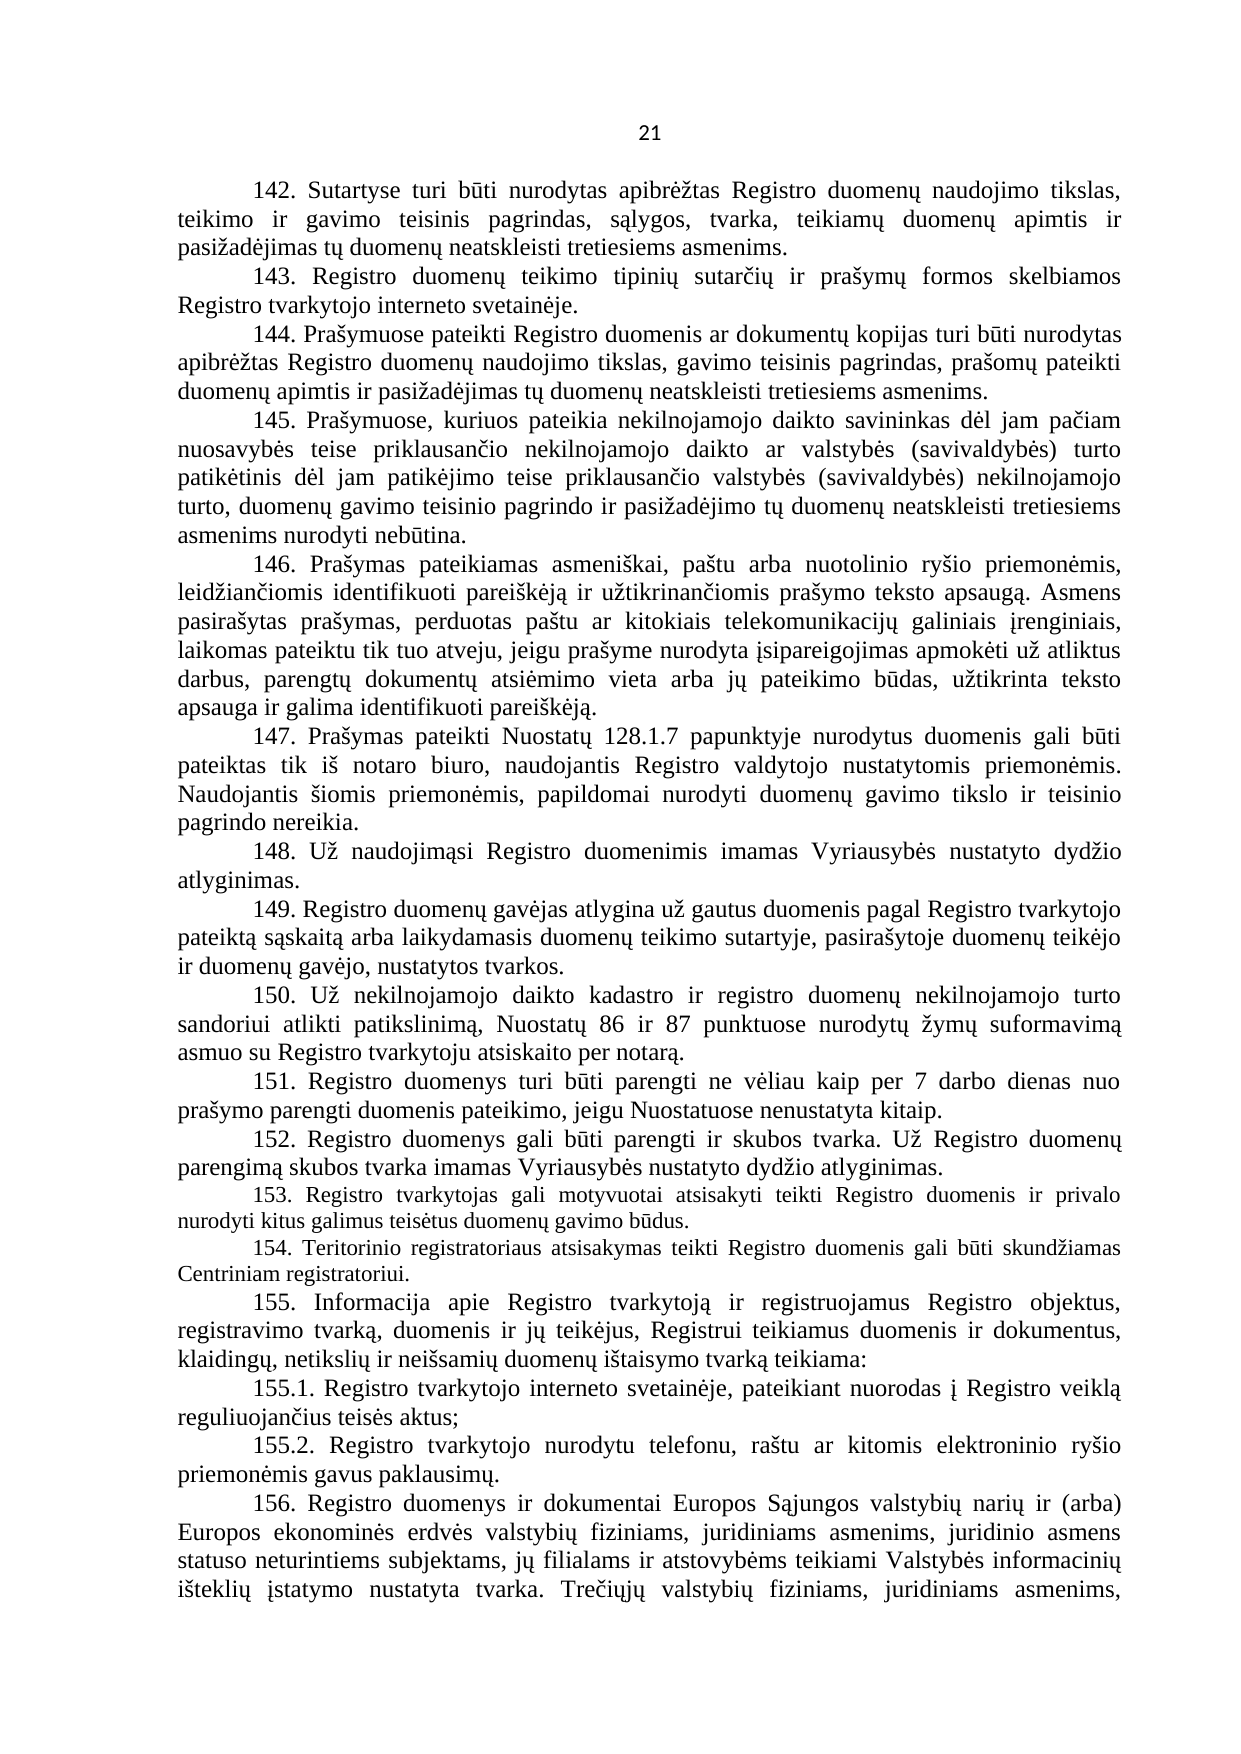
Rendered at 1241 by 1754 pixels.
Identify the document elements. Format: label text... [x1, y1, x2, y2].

text 149. Registro duomenų gavėjas atlygina už gautus duomenis pagal Registro tvarkytojo pateiktą sąskaitą arba laikydamasis duomenų teikimo sutartyje, pasirašytoje duomenų teikėjo ir duomenų gavėjo, nustatytos tvarkos. [177, 894, 1122, 980]
text 151. Registro duomenys turi būti parengti ne vėliau kaip per 7 darbo dienas nuo prašymo parengti duomenis pateikimo, jeigu Nuostatuose nenustatyta kitaip. [177, 1066, 1122, 1124]
text 144. Prašymuose pateikti Registro duomenis ar dokumentų kopijas turi būti nurodytas apibrėžtas Registro duomenų naudojimo tikslas, gavimo teisinis pagrindas, prašomų pateikti duomenų apimtis ir pasižadėjimas tų duomenų neatskleisti tretiesiems asmenims. [177, 319, 1122, 405]
text 146. Prašymas pateikiamas asmeniškai, paštu arba nuotolinio ryšio priemonėmis, leidžiančiomis identifikuoti pareiškėją ir užtikrinančiomis prašymo teksto apsaugą. Asmens pasirašytas prašymas, perduotas paštu ar kitokiais telekomunikacijų galiniais įrenginiais, laikomas pateiktu tik tuo atveju, jeigu prašyme nurodyta įsipareigojimas apmokėti už atliktus darbus, parengtų dokumentų atsiėmimo vieta arba jų pateikimo būdas, užtikrinta teksto apsauga ir galima identifikuoti pareiškėją. [177, 549, 1122, 721]
text 154. Teritorinio registratoriaus atsisakymas teikti Registro duomenis gali būti skundžiamas Centriniam registratoriui. [177, 1234, 1122, 1287]
text 152. Registro duomenys gali būti parengti ir skubos tvarka. Už Registro duomenų parengimą skubos tvarka imamas Vyriausybės nustatyto dydžio atlyginimas. [177, 1124, 1122, 1181]
text 145. Prašymuose, kuriuos pateikia nekilnojamojo daikto savininkas dėl jam pačiam nuosavybės teise priklausančio nekilnojamojo daikto ar valstybės (savivaldybės) turto patikėtinis dėl jam patikėjimo teise priklausančio valstybės (savivaldybės) nekilnojamojo turto, duomenų gavimo teisinio pagrindo ir pasižadėjimo tų duomenų neatskleisti tretiesiems asmenims nurodyti nebūtina. [177, 405, 1122, 549]
text 156. Registro duomenys ir dokumentai Europos Sąjungos valstybių narių ir (arba) Europos ekonominės erdvės valstybių fiziniams, juridiniams asmenims, juridinio asmens statuso neturintiems subjektams, jų filialams ir atstovybėms teikiami Valstybės informacinių išteklių įstatymo nustatyta tvarka. Trečiųjų valstybių fiziniams, juridiniams asmenims, [177, 1488, 1122, 1603]
text 147. Prašymas pateikti Nuostatų 128.1.7 papunktyje nurodytus duomenis gali būti pateiktas tik iš notaro biuro, naudojantis Registro valdytojo nustatytomis priemonėmis. Naudojantis šiomis priemonėmis, papildomai nurodyti duomenų gavimo tikslo ir teisinio pagrindo nereikia. [177, 721, 1122, 836]
text 142. Sutartyse turi būti nurodytas apibrėžtas Registro duomenų naudojimo tikslas, teikimo ir gavimo teisinis pagrindas, sąlygos, tvarka, teikiamų duomenų apimtis ir pasižadėjimas tų duomenų neatskleisti tretiesiems asmenims. [177, 175, 1122, 261]
text 155. Informacija apie Registro tvarkytoją ir registruojamus Registro objektus, registravimo tvarką, duomenis ir jų teikėjus, Registrui teikiamus duomenis ir dokumentus, klaidingų, netikslių ir neišsamių duomenų ištaisymo tvarką teikiama: [177, 1287, 1122, 1373]
text 148. Už naudojimąsi Registro duomenimis imamas Vyriausybės nustatyto dydžio atlyginimas. [177, 836, 1122, 894]
text 153. Registro tvarkytojas gali motyvuotai atsisakyti teikti Registro duomenis ir privalo nurodyti kitus galimus teisėtus duomenų gavimo būdus. [177, 1181, 1122, 1234]
text 150. Už nekilnojamojo daikto kadastro ir registro duomenų nekilnojamojo turto sandoriui atlikti patikslinimą, Nuostatų 86 ir 87 punktuose nurodytų žymų suformavimą asmuo su Registro tvarkytoju atsiskaito per notarą. [177, 980, 1122, 1066]
text 155.2. Registro tvarkytojo nurodytu telefonu, raštu ar kitomis elektroninio ryšio priemonėmis gavus paklausimų. [177, 1430, 1122, 1488]
text 143. Registro duomenų teikimo tipinių sutarčių ir prašymų formos skelbiamos Registro tvarkytojo interneto svetainėje. [177, 261, 1122, 319]
text 155.1. Registro tvarkytojo interneto svetainėje, pateikiant nuorodas į Registro veiklą reguliuojančius teisės aktus; [177, 1373, 1122, 1430]
